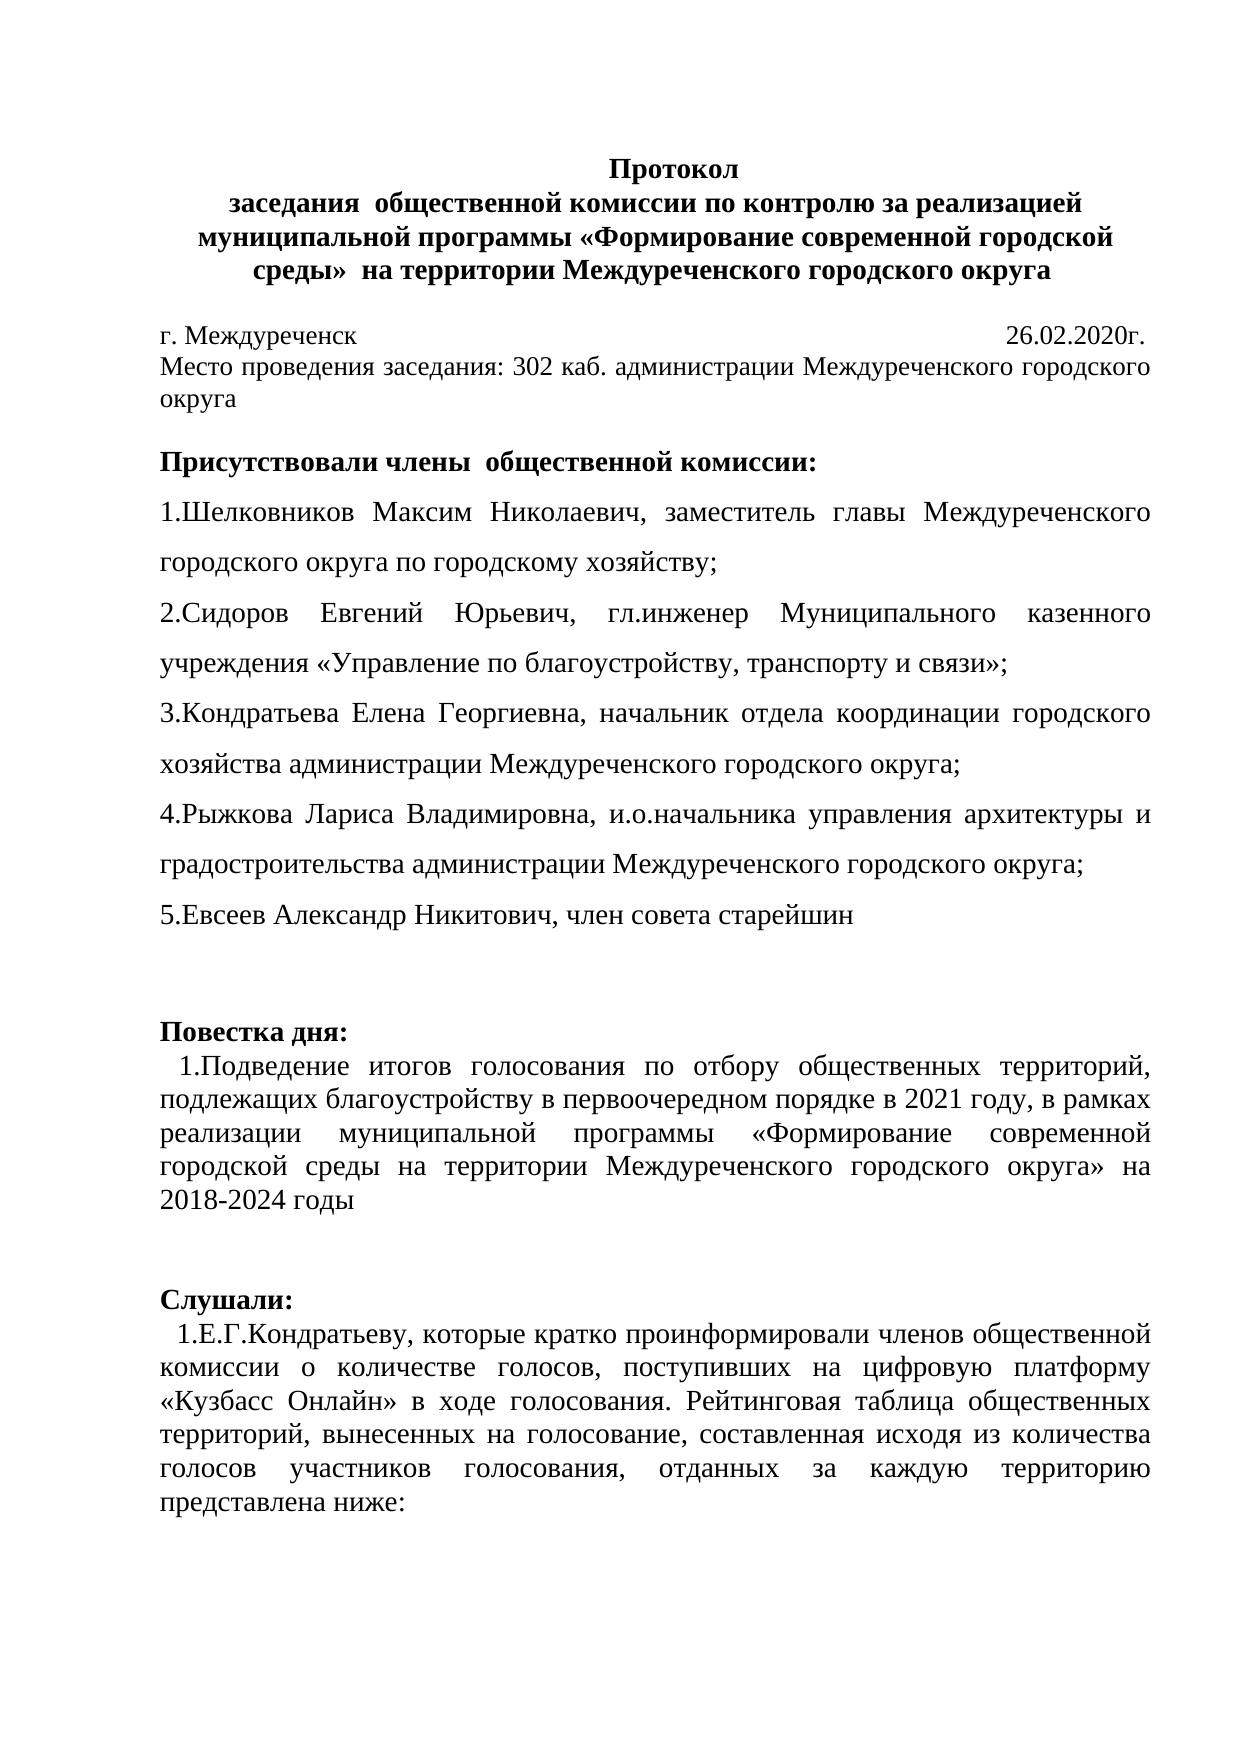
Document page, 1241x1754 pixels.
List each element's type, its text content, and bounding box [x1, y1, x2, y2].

text заседания общественной комиссии по контролю за реализацией муниципальной программы «Формирование современной городской среды» на территории Междуреченского городского округа [159, 185, 1152, 286]
text 1.Е.Г.Кондратьеву, которые кратко проинформировали членов общественной комиссии о количестве голосов, поступивших на цифровую платформу «Кузбасс Онлайн» в ходе голосования. Рейтинговая таблица общественных территорий, вынесенных на голосование, составленная исходя из количества голосов участников голосования, отданных за каждую территорию представлена ниже: [159, 1316, 1152, 1517]
text Слушали: [159, 1282, 1152, 1316]
text 1.Подведение итогов голосования по отбору общественных территорий, подлежащих благоустройству в первоочередном порядке в 2021 году, в рамках реализации муниципальной программы «Формирование современной городской среды на территории Междуреченского городского округа» на 2018-2024 годы [159, 1048, 1152, 1215]
text 5.Евсеев Александр Никитович, член совета старейшин [159, 897, 1152, 930]
text г. Междуреченск 26.02.2020г. [159, 319, 1152, 351]
text Присутствовали члены общественной комиссии: [159, 444, 1152, 477]
text Место проведения заседания: 302 каб. администрации Междуреченского городского округа [159, 351, 1152, 413]
text 3.Кондратьева Елена Георгиевна, начальник отдела координации городского хозяйства администрации Междуреченского городского округа; [159, 696, 1152, 779]
text Повестка дня: [159, 1014, 1152, 1048]
text 4.Рыжкова Лариса Владимировна, и.о.начальника управления архитектуры и градостроительства администрации Междуреченского городского округа; [159, 796, 1152, 880]
text 2.Сидоров Евгений Юрьевич, гл.инженер Муниципального казенного учреждения «Управление по благоустройству, транспорту и связи»; [159, 595, 1152, 679]
text Протокол [159, 152, 1152, 185]
text 1.Шелковников Максим Николаевич, заместитель главы Междуреченского городского округа по городскому хозяйству; [159, 494, 1152, 578]
